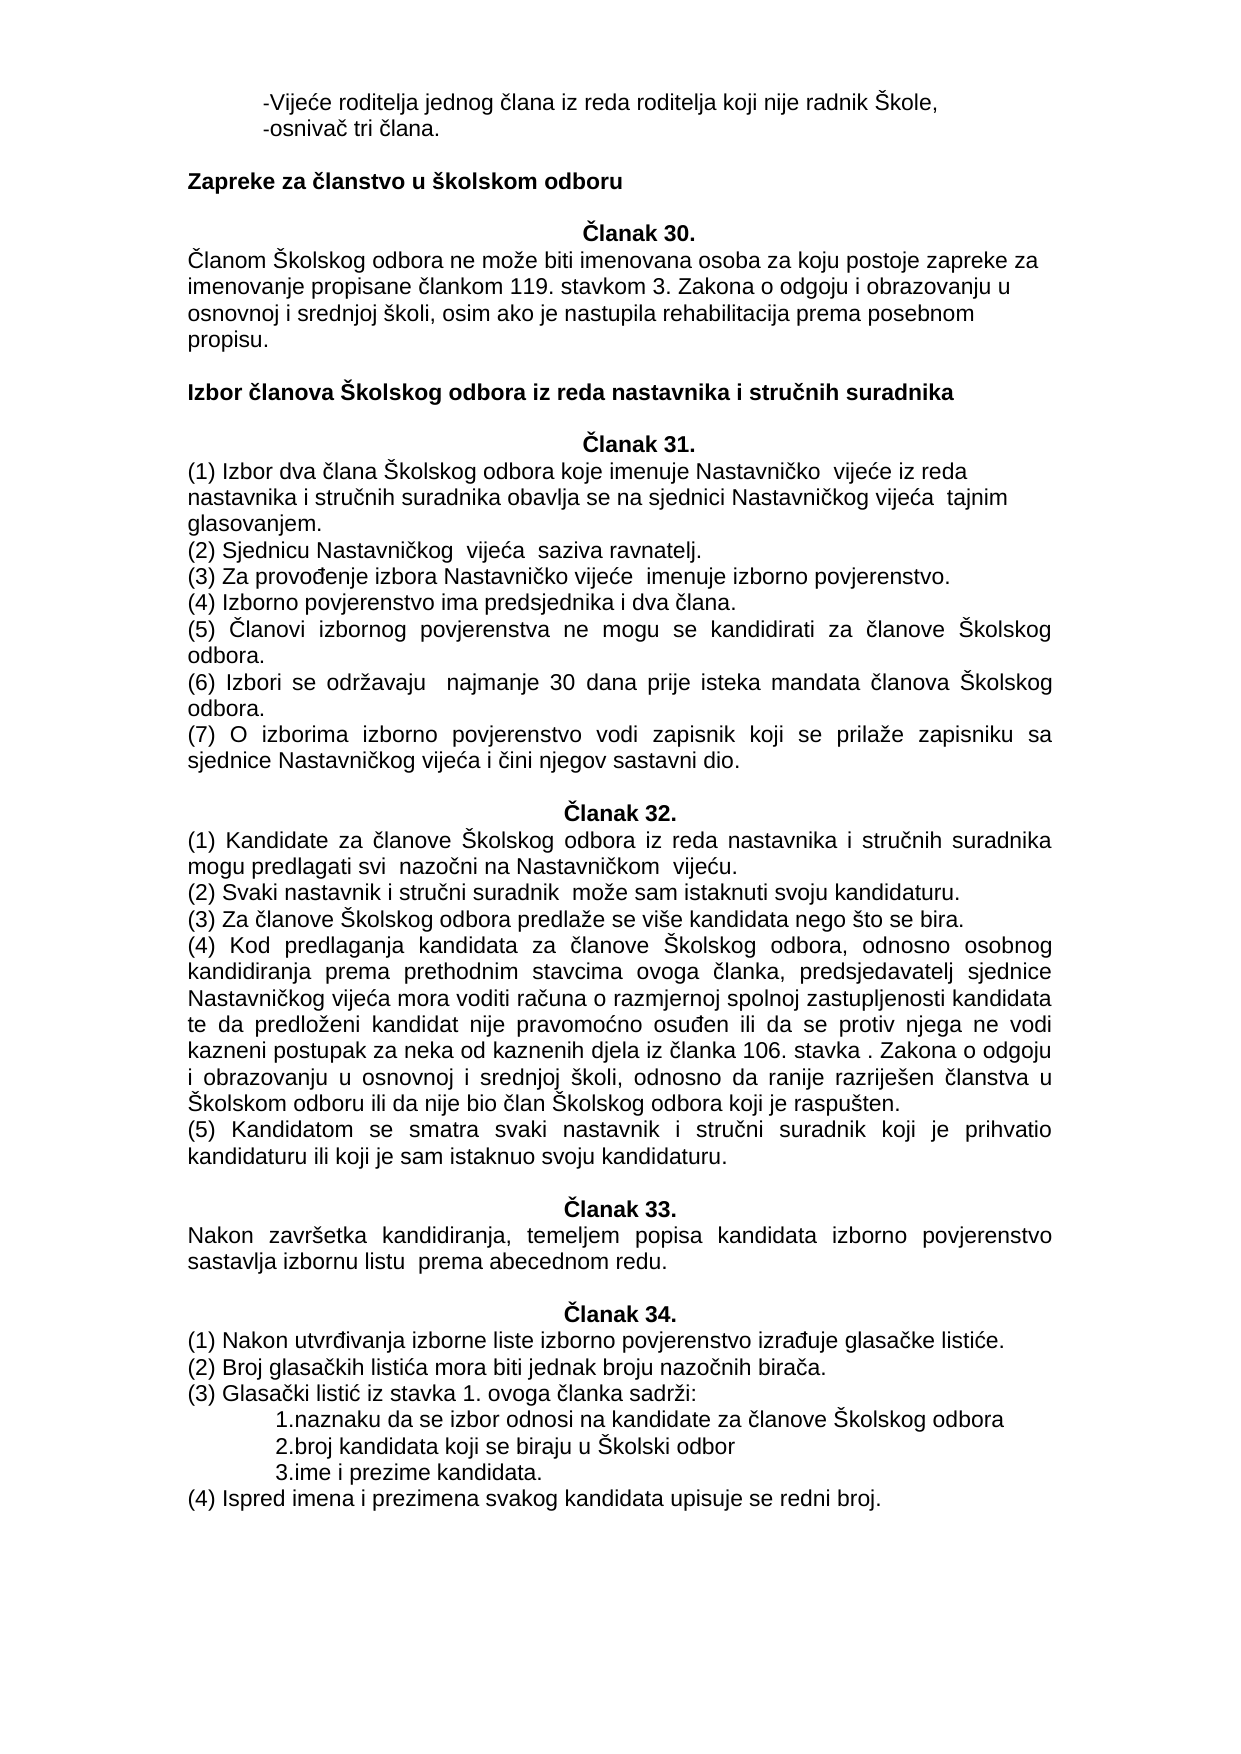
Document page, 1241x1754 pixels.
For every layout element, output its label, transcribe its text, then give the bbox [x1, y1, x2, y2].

list Vijeće roditelja jednog člana iz reda roditelja koji nije radnik Škole, [150, 89, 1053, 115]
text (3) Glasački listić iz stavka 1. ovoga članka sadrži: [187, 1380, 1053, 1406]
text (5) Članovi izbornog povjerenstva ne mogu se kandidirati za članove Školskog odbora. [187, 616, 1053, 668]
text (1) Kandidate za članove Školskog odbora iz reda nastavnika i stručnih suradnika mogu predlagati svi nazočni na Nastavničkom vijeću. [187, 827, 1053, 879]
text Članom Školskog odbora ne može biti imenovana osoba za koju postoje zapreke za imenovanje propisane člankom 119. stavkom 3. Zakona o odgoju i obrazovanju u osnovnoj i srednjoj školi, osim ako je nastupila rehabilitacija prema posebnom propisu. [187, 247, 1053, 352]
text (2) Broj glasačkih listića mora biti jednak broju nazočnih birača. [187, 1354, 1053, 1380]
text Članak 31. [225, 431, 1053, 458]
text Članak 34. [187, 1301, 1053, 1327]
text (4) Izborno povjerenstvo ima predsjednika i dva člana. [187, 589, 1053, 616]
list broj kandidata koji se biraju u Školski odbor [150, 1433, 1053, 1459]
text (4) Ispred imena i prezimena svakog kandidata upisuje se redni broj. [187, 1485, 1053, 1512]
list ime i prezime kandidata. [150, 1459, 1053, 1485]
list osnivač tri člana. [150, 115, 1053, 141]
text (1) Izbor dva člana Školskog odbora koje imenuje Nastavničko vijeće iz reda nastavnika i stručnih suradnika obavlja se na sjednici Nastavničkog vijeća tajnim glasovanjem. [187, 458, 1053, 537]
text Izbor članova Školskog odbora iz reda nastavnika i stručnih suradnika [187, 378, 1053, 405]
text Članak 32. [187, 800, 1053, 827]
text (3) Za članove Školskog odbora predlaže se više kandidata nego što se bira. [187, 906, 1053, 932]
text (2) Sjednicu Nastavničkog vijeća saziva ravnatelj. [187, 537, 1053, 563]
text Članak 30. [225, 220, 1053, 247]
text (7) O izborima izborno povjerenstvo vodi zapisnik koji se prilaže zapisniku sa sjednice Nastavničkog vijeća i čini njegov sastavni dio. [187, 721, 1053, 774]
text Zapreke za članstvo u školskom odboru [187, 168, 1053, 194]
text Nakon završetka kandidiranja, temeljem popisa kandidata izborno povjerenstvo sastavlja izbornu listu prema abecednom redu. [187, 1222, 1053, 1274]
text (3) Za provođenje izbora Nastavničko vijeće imenuje izborno povjerenstvo. [187, 563, 1053, 589]
text (2) Svaki nastavnik i stručni suradnik može sam istaknuti svoju kandidaturu. [187, 879, 1053, 906]
text (6) Izbori se održavaju najmanje 30 dana prije isteka mandata članova Školskog odbora. [187, 668, 1053, 721]
text (1) Nakon utvrđivanja izborne liste izborno povjerenstvo izrađuje glasačke listiće. [187, 1327, 1053, 1354]
text (5) Kandidatom se smatra svaki nastavnik i stručni suradnik koji je prihvatio kandidaturu ili koji je sam istaknuo svoju kandidaturu. [187, 1116, 1053, 1169]
list naznaku da se izbor odnosi na kandidate za članove Školskog odbora [150, 1406, 1053, 1433]
text Članak 33. [187, 1196, 1053, 1222]
text (4) Kod predlaganja kandidata za članove Školskog odbora, odnosno osobnog kandidiranja prema prethodnim stavcima ovoga članka, predsjedavatelj sjednice Nastavničkog vijeća mora voditi računa o razmjernoj spolnoj zastupljenosti kandidata te da predloženi kandidat nije pravomoćno osuđen ili da se protiv njega ne vodi kazneni postupak za neka od kaznenih djela iz članka 106. stavka . Zakona o odgoju i obrazovanju u osnovnoj i srednjoj školi, odnosno da ranije razriješen članstva u Školskom odboru ili da nije bio član Školskog odbora koji je raspušten. [187, 932, 1053, 1116]
